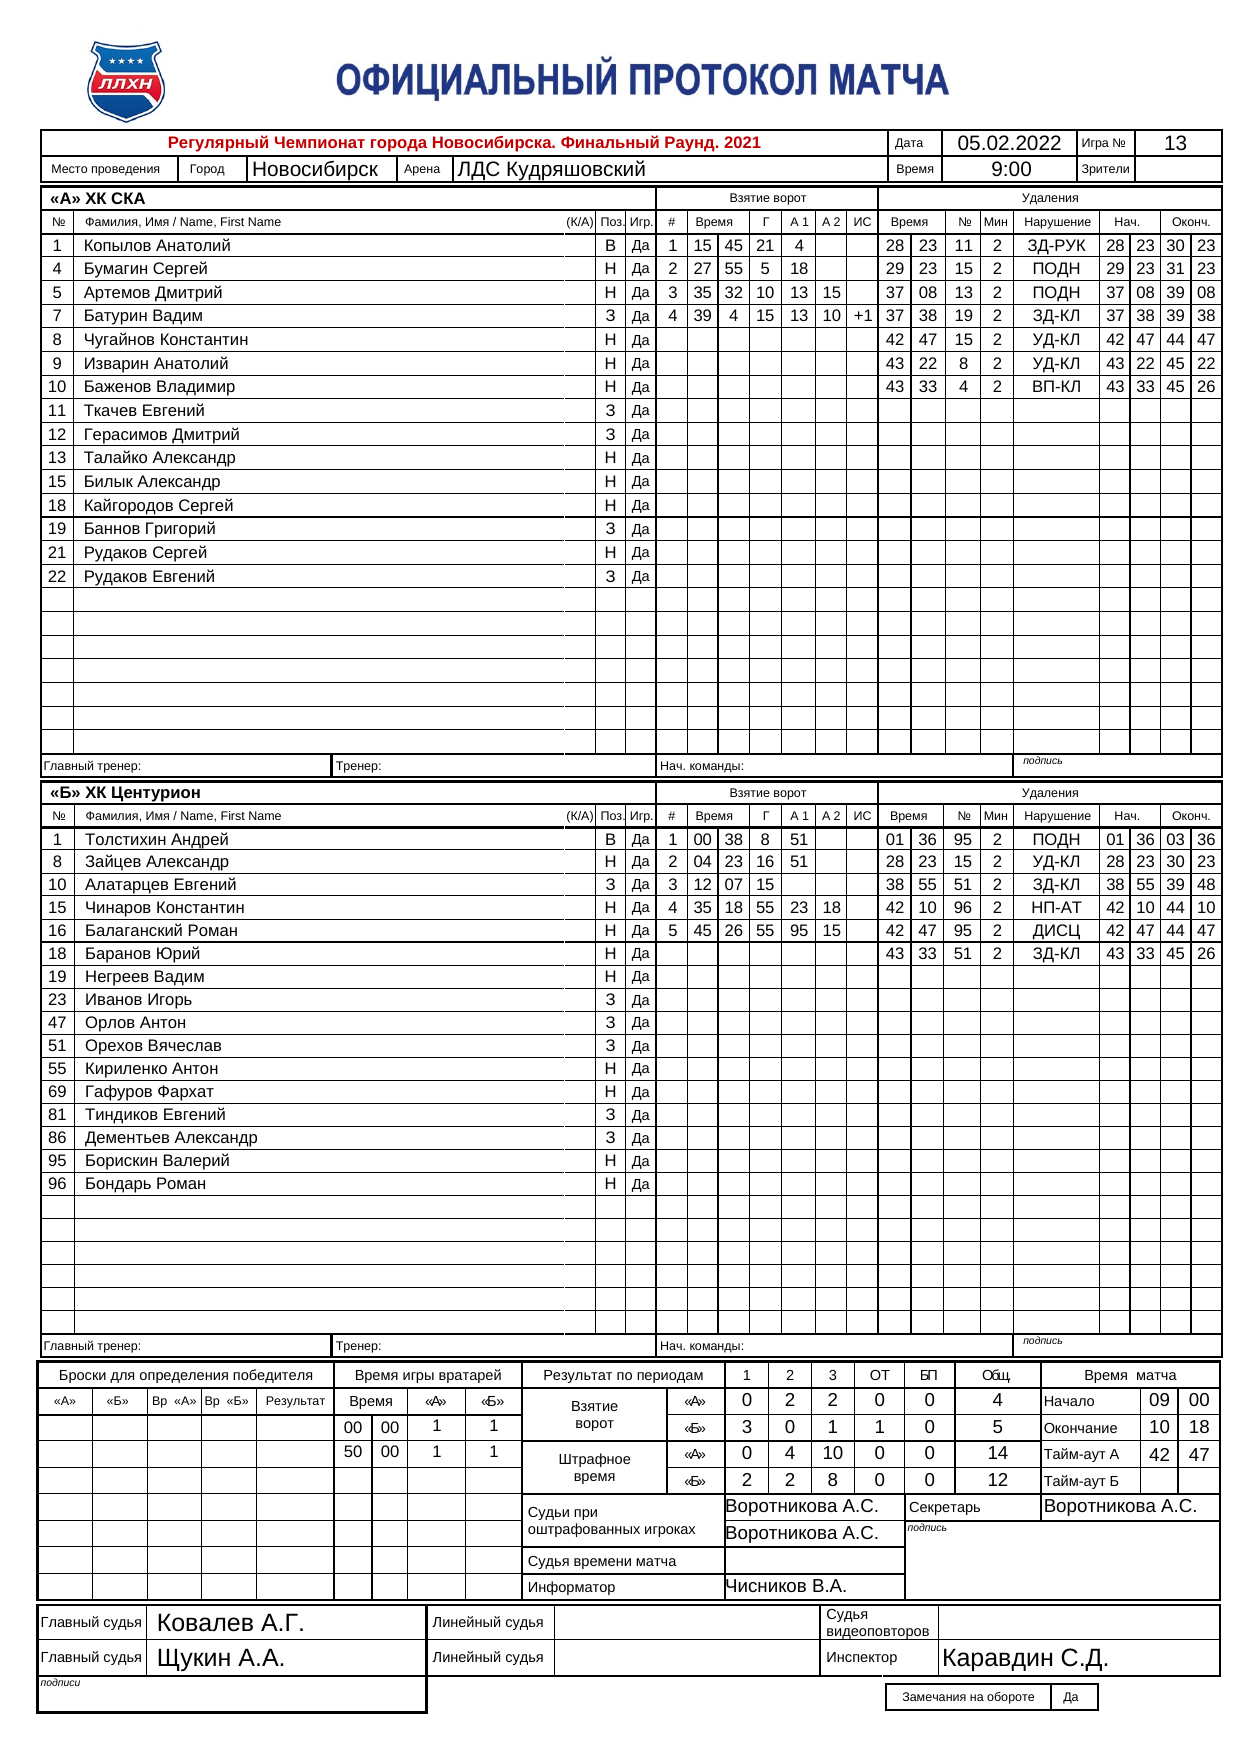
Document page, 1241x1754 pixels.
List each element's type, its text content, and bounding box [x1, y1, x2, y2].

table_cell Да [626, 399, 655, 422]
table_cell [816, 588, 846, 611]
table_cell Город [179, 157, 246, 181]
table_cell Вр «А» [148, 1389, 201, 1413]
table_cell [782, 1265, 815, 1287]
table_cell [1192, 541, 1221, 564]
table_cell [75, 1265, 564, 1287]
table_cell [202, 1416, 256, 1440]
table_cell [626, 659, 655, 682]
table_cell 8 [750, 829, 781, 849]
table_cell [1100, 1150, 1129, 1172]
table_cell Н [596, 446, 625, 469]
table_cell [335, 1547, 371, 1573]
table_cell [565, 1058, 595, 1079]
table_cell Воротникова А.С. [726, 1521, 904, 1546]
table_cell 39 [1161, 281, 1190, 303]
table_cell Н [596, 376, 625, 398]
table_cell [555, 1640, 819, 1675]
table_cell [981, 541, 1013, 564]
table_cell [1014, 1173, 1099, 1195]
table_cell [847, 281, 877, 303]
table_cell [981, 470, 1013, 493]
table_cell [847, 989, 877, 1011]
table_cell [912, 1058, 943, 1079]
table_cell [1192, 1265, 1221, 1287]
table_cell [1192, 423, 1221, 445]
table_cell [782, 1242, 815, 1264]
table_cell [782, 588, 815, 611]
table_cell Баранов Юрий [75, 943, 564, 964]
table_cell [946, 494, 980, 516]
table_cell [1131, 1242, 1160, 1264]
table_cell Главный тренер: [42, 1335, 330, 1356]
table_cell [912, 612, 945, 634]
table_cell 35 [688, 896, 717, 918]
table_cell [1131, 989, 1160, 1011]
table_cell [944, 1311, 980, 1333]
table_cell [782, 659, 815, 682]
table_cell [750, 636, 781, 658]
table_cell [42, 636, 73, 658]
table_cell Нач. [1100, 805, 1160, 826]
table_cell [847, 1104, 877, 1126]
table_cell [42, 1265, 74, 1287]
table_cell Да [626, 470, 655, 493]
table_cell [847, 1242, 877, 1264]
table_cell 8 [42, 328, 73, 351]
table_cell 15 [944, 850, 980, 872]
table_cell [782, 1288, 815, 1310]
table_cell (К/А) [565, 211, 595, 233]
table_cell Да [626, 1127, 655, 1149]
table_cell Да [626, 966, 655, 987]
table_cell [912, 1150, 943, 1172]
table_cell [74, 707, 564, 729]
table_cell 2 [981, 257, 1013, 280]
table_cell [1131, 730, 1160, 753]
table_cell 31 [1161, 257, 1190, 280]
table_cell [782, 1127, 815, 1149]
table_cell 4 [782, 235, 815, 256]
table_cell Время [879, 211, 945, 233]
table_cell З [596, 989, 625, 1011]
table_cell 38 [1131, 305, 1160, 327]
table_cell 8 [42, 850, 74, 872]
table_cell 1 [855, 1415, 904, 1440]
table_cell [688, 1035, 717, 1057]
table_cell [42, 1242, 74, 1264]
table_cell [981, 989, 1013, 1011]
table_cell 42 [1100, 328, 1129, 351]
table_cell [565, 1173, 595, 1195]
table_cell 15 [816, 281, 846, 303]
table_cell 42 [879, 328, 910, 351]
table_cell [42, 612, 73, 634]
table_cell Да [626, 874, 655, 895]
table_cell [847, 850, 877, 872]
table_cell [1131, 683, 1160, 706]
table_cell [1100, 423, 1129, 445]
table_cell [565, 896, 595, 918]
table_cell [1014, 541, 1099, 564]
table_cell [847, 1219, 877, 1241]
table_cell [981, 399, 1013, 422]
table_cell [719, 1288, 749, 1310]
table_cell [944, 989, 980, 1011]
table_cell [688, 636, 717, 658]
table_cell [75, 1311, 564, 1333]
table_cell [202, 1468, 256, 1493]
table_cell Борискин Валерий [75, 1150, 564, 1172]
table_cell [944, 1173, 980, 1195]
table_cell [93, 1468, 147, 1493]
table_cell Н [596, 281, 625, 303]
table_cell [719, 1242, 749, 1264]
table_cell 39 [688, 305, 717, 327]
table_cell [719, 1311, 749, 1333]
table_cell [946, 588, 980, 611]
table_cell [1131, 1081, 1160, 1103]
table_cell [148, 1521, 201, 1546]
table_cell [688, 1311, 717, 1333]
table_cell [816, 874, 846, 895]
table_cell [944, 1196, 980, 1218]
table_cell [626, 612, 655, 634]
table_cell подпись [1014, 755, 1221, 776]
table_cell [782, 1311, 815, 1333]
table_cell [847, 1196, 877, 1218]
table_cell [626, 1288, 655, 1310]
table_cell 96 [944, 896, 980, 918]
table_cell [565, 850, 595, 872]
table_cell 47 [912, 920, 943, 941]
table_cell [1100, 1127, 1129, 1149]
table_cell [782, 730, 815, 753]
table_cell [565, 588, 595, 611]
table_cell [750, 328, 781, 351]
table_cell 55 [719, 257, 749, 280]
table_cell Оконч. [1161, 805, 1221, 826]
table_cell [657, 636, 687, 658]
table_cell [912, 1219, 943, 1241]
table_cell [1192, 446, 1221, 469]
table_cell 1 [408, 1416, 465, 1440]
table_cell [782, 541, 815, 564]
table_cell [750, 1288, 781, 1310]
table_cell 4 [956, 1389, 1040, 1413]
table_cell Кайгородов Сергей [74, 494, 564, 516]
table_cell [879, 1012, 910, 1033]
table_cell 55 [42, 1058, 74, 1079]
table_cell Да [626, 896, 655, 918]
table_cell [688, 494, 717, 516]
table_cell [1014, 707, 1099, 729]
table_cell [912, 966, 943, 987]
table_cell 37 [1100, 305, 1129, 327]
table_cell [847, 518, 877, 540]
table_cell [1192, 707, 1221, 729]
table_cell 2 [981, 943, 1013, 964]
table_cell [719, 636, 749, 658]
table_cell [1131, 470, 1160, 493]
table_cell Баннов Григорий [74, 518, 564, 540]
table_cell ВП-КЛ [1014, 376, 1099, 398]
table_cell [565, 470, 595, 493]
table_cell 2 [812, 1389, 854, 1413]
table_cell [1100, 470, 1129, 493]
table_cell [782, 1104, 815, 1126]
table_cell [782, 943, 815, 964]
table_cell [688, 1196, 717, 1218]
table_cell [1100, 1012, 1129, 1033]
table_cell 47 [1192, 328, 1221, 351]
table_cell [750, 1150, 781, 1172]
table_cell Главный тренер: [42, 755, 330, 776]
table_cell 10 [1131, 896, 1160, 918]
table_cell [1131, 1127, 1160, 1149]
table_cell [688, 1104, 717, 1126]
table_cell [750, 446, 781, 469]
table_cell [626, 1242, 655, 1264]
table_cell «Б » [466, 1389, 521, 1413]
table_cell [1131, 1058, 1160, 1079]
table_cell Дементьев Александр [75, 1127, 564, 1149]
table_cell 0 [726, 1389, 768, 1413]
table_cell 47 [1131, 920, 1160, 941]
table_cell [1161, 470, 1190, 493]
table_cell 1 [657, 235, 687, 256]
table_cell [1192, 470, 1221, 493]
table_cell [1192, 989, 1221, 1011]
table_cell [816, 541, 846, 564]
table_cell 33 [1131, 376, 1160, 398]
table_cell Время [879, 805, 943, 826]
table_cell [202, 1494, 256, 1520]
table_cell [1131, 399, 1160, 422]
table_cell [565, 874, 595, 895]
table_cell 2 [981, 874, 1013, 895]
table_cell [257, 1521, 333, 1546]
table_cell З [596, 1035, 625, 1057]
table_cell [39, 1494, 92, 1520]
table_cell 23 [912, 257, 945, 280]
table_cell 43 [1100, 943, 1129, 964]
table_cell [1100, 446, 1129, 469]
table_cell НП-АТ [1014, 896, 1099, 918]
table_cell [657, 565, 687, 587]
table_cell 1 [42, 235, 73, 256]
table_cell 15 [946, 328, 980, 351]
table_cell [596, 1265, 625, 1287]
table_cell [688, 659, 717, 682]
table_cell 23 [42, 989, 74, 1011]
table_cell [1161, 446, 1190, 469]
table_cell [42, 707, 73, 729]
table_cell [1014, 518, 1099, 540]
table_cell 4 [719, 305, 749, 327]
table_cell [565, 1012, 595, 1033]
table_cell [750, 494, 781, 516]
table_cell [847, 920, 877, 941]
table_cell [912, 683, 945, 706]
table_cell [1131, 588, 1160, 611]
table_header 13 [1136, 131, 1221, 155]
table_cell [782, 1196, 815, 1218]
table_cell [782, 352, 815, 374]
table_cell [1161, 399, 1190, 422]
table_cell [912, 565, 945, 587]
table_cell 18 [1179, 1415, 1219, 1440]
table_cell 2 [981, 920, 1013, 941]
table_cell 4 [769, 1442, 811, 1467]
table_cell [1014, 1219, 1099, 1241]
table_cell [657, 1035, 687, 1057]
table_cell [466, 1547, 521, 1573]
table_cell 38 [912, 305, 945, 327]
table_cell [565, 1104, 595, 1126]
table_cell [688, 1288, 717, 1310]
table_cell ЗД-КЛ [1014, 874, 1099, 895]
table_cell [750, 989, 781, 1011]
table_cell [1131, 1288, 1160, 1310]
table_cell 08 [1131, 281, 1160, 303]
table_cell [750, 1196, 781, 1218]
table_cell [565, 943, 595, 964]
table_cell 38 [719, 829, 749, 849]
table_cell [847, 1012, 877, 1033]
table_cell [565, 1196, 595, 1218]
table_cell [719, 1265, 749, 1287]
table_cell 36 [912, 829, 943, 849]
table_cell [847, 399, 877, 422]
table_cell [428, 1677, 882, 1711]
table_cell [750, 659, 781, 682]
table_cell Окончание [1042, 1415, 1140, 1440]
table_cell Взятие ворот [523, 1389, 666, 1440]
table_cell [912, 518, 945, 540]
table_cell 21 [42, 541, 73, 564]
table_cell 55 [750, 896, 781, 918]
table_cell 00 [688, 829, 717, 849]
table_cell 38 [1100, 874, 1129, 895]
table_cell [847, 257, 877, 280]
table_cell [847, 1127, 877, 1149]
table_cell [750, 352, 781, 374]
table_cell 37 [1100, 281, 1129, 303]
table_cell Воротникова А.С. [726, 1495, 904, 1520]
table_cell 95 [944, 920, 980, 941]
table_header Удаления [879, 188, 1221, 209]
table_cell Ковалев А.Г. [147, 1606, 425, 1639]
table_cell [565, 328, 595, 351]
table_cell [565, 518, 595, 540]
table_cell Чисников В.А. [726, 1575, 904, 1599]
table_cell [981, 1288, 1013, 1310]
table_cell [750, 612, 781, 634]
table_cell [688, 423, 717, 445]
table_cell [726, 1548, 904, 1573]
table_cell 95 [782, 920, 815, 941]
table_cell [657, 1127, 687, 1149]
table_cell [657, 612, 687, 634]
table_cell [816, 683, 846, 706]
table_cell [688, 966, 717, 987]
table_cell 00 [373, 1416, 407, 1440]
table_cell 86 [42, 1127, 74, 1149]
table_cell [1192, 1035, 1221, 1057]
table_cell [1161, 1288, 1190, 1310]
table_cell Штрафное время [523, 1442, 666, 1493]
table_cell 2 [981, 850, 1013, 872]
table_cell Артемов Дмитрий [74, 281, 564, 303]
table_cell 26 [719, 920, 749, 941]
table_cell [912, 399, 945, 422]
table_cell [946, 730, 980, 753]
table_cell [555, 1606, 819, 1639]
table_header Дата [889, 131, 941, 155]
table_cell Время [335, 1389, 407, 1413]
table_cell [626, 1196, 655, 1218]
table_cell 3 [657, 874, 687, 895]
table_cell 51 [944, 943, 980, 964]
table_cell [565, 423, 595, 445]
table_cell 23 [1131, 257, 1160, 280]
table_cell [74, 588, 564, 611]
table_cell [565, 683, 595, 706]
table_cell [879, 707, 910, 729]
table_cell [1099, 1682, 1220, 1711]
table_cell [565, 636, 595, 658]
table_cell [946, 518, 980, 540]
table_cell [816, 1150, 846, 1172]
table_cell «А» [668, 1389, 724, 1413]
table_cell [1131, 1265, 1160, 1287]
table_cell [981, 1150, 1013, 1172]
table_cell 47 [912, 328, 945, 351]
table_cell [1192, 612, 1221, 634]
table_cell [626, 588, 655, 611]
table_cell 2 [981, 235, 1013, 256]
table_cell 07 [719, 874, 749, 895]
table_cell [847, 1058, 877, 1079]
table_cell [1131, 1012, 1160, 1033]
table_cell [93, 1574, 147, 1599]
table_cell Н [596, 352, 625, 374]
table_cell [1131, 494, 1160, 516]
table_cell [657, 730, 687, 753]
table_cell [879, 1219, 910, 1241]
table_cell [946, 612, 980, 634]
table_cell [565, 565, 595, 587]
table_cell Негреев Вадим [75, 966, 564, 987]
table_cell Тиндиков Евгений [75, 1104, 564, 1126]
table_cell [847, 1081, 877, 1103]
table_cell 47 [1179, 1441, 1219, 1467]
table_cell [847, 235, 877, 256]
table_cell [1161, 541, 1190, 564]
table_cell 39 [1161, 305, 1190, 327]
table_header Время игры вратарей [335, 1363, 521, 1387]
table_cell [719, 376, 749, 398]
table_cell [912, 1035, 943, 1057]
table_cell [816, 352, 846, 374]
table_cell [981, 1196, 1013, 1218]
table_header Взятие ворот [657, 783, 877, 803]
table_cell ПОДН [1014, 829, 1099, 849]
table_header «Б» ХК Центурион [42, 783, 655, 803]
table_cell [816, 1196, 846, 1218]
table_cell [1014, 636, 1099, 658]
table_cell [1100, 1173, 1129, 1195]
table_cell [847, 446, 877, 469]
table_cell 27 [688, 257, 717, 280]
table_cell [879, 966, 910, 987]
table_cell 4 [946, 376, 980, 398]
table_cell Главный судья [39, 1606, 146, 1639]
table_cell [688, 1012, 717, 1033]
table_cell [74, 683, 564, 706]
table_cell [981, 1058, 1013, 1079]
table_cell 37 [879, 305, 910, 327]
table_cell [93, 1494, 147, 1520]
table_cell [879, 399, 910, 422]
table_cell [847, 541, 877, 564]
table_cell 30 [1161, 850, 1190, 872]
table_cell 1 [408, 1441, 465, 1467]
table_cell [202, 1441, 256, 1467]
table_cell [408, 1494, 465, 1520]
table_cell [782, 328, 815, 351]
table_cell Нач. команды: [657, 755, 1012, 776]
table_cell [565, 257, 595, 280]
table_cell [42, 683, 73, 706]
table_cell [719, 707, 749, 729]
table_cell 2 [657, 850, 687, 872]
table_cell [1131, 612, 1160, 634]
table_cell [816, 399, 846, 422]
table_cell [39, 1547, 92, 1573]
table_cell Да [626, 1035, 655, 1057]
table_cell [912, 989, 943, 1011]
table_cell 23 [782, 896, 815, 918]
table_cell 10 [812, 1442, 854, 1467]
table_cell 43 [879, 376, 910, 398]
table_header Время матча [1042, 1363, 1219, 1387]
table_cell Балаганский Роман [75, 920, 564, 941]
table_header Игра № [1078, 131, 1134, 155]
table_cell 15 [42, 896, 74, 918]
table_cell [39, 1574, 92, 1599]
table_cell [816, 636, 846, 658]
table_cell [1161, 612, 1190, 634]
table_cell [1014, 1196, 1099, 1218]
table_cell [565, 305, 595, 327]
table_cell [719, 446, 749, 469]
table_cell [1014, 1058, 1099, 1079]
table_cell ЗД-РУК [1014, 235, 1099, 256]
table_cell [1131, 518, 1160, 540]
table_cell [257, 1416, 333, 1440]
table_cell [719, 541, 749, 564]
table_cell 38 [1192, 305, 1221, 327]
table_cell 55 [912, 874, 943, 895]
table_cell [879, 1035, 910, 1057]
table_cell [847, 636, 877, 658]
table_cell [847, 588, 877, 611]
table_cell [1161, 1150, 1190, 1172]
table_cell Каравдин С.Д. [939, 1640, 1219, 1675]
table_cell [981, 683, 1013, 706]
table_cell 43 [879, 943, 910, 964]
table_cell 51 [42, 1035, 74, 1057]
table_cell [1161, 1104, 1190, 1126]
table_cell 15 [946, 257, 980, 280]
table_cell [688, 707, 717, 729]
table_cell [847, 829, 877, 849]
table_cell [657, 1288, 687, 1310]
table_cell Да [626, 328, 655, 351]
table_cell [1100, 518, 1129, 540]
table_cell [912, 636, 945, 658]
table_cell 47 [42, 1012, 74, 1033]
table_cell Н [596, 494, 625, 516]
table_cell [1192, 1173, 1221, 1195]
table_cell [750, 565, 781, 587]
table_cell [816, 707, 846, 729]
table_header Броски для определения победителя [39, 1363, 333, 1387]
table_cell 0 [905, 1389, 954, 1413]
table_cell [816, 829, 846, 849]
table_cell [782, 1035, 815, 1057]
table_header 2 [769, 1363, 811, 1387]
table_cell Бондарь Роман [75, 1173, 564, 1195]
table_header 05.02.2022 [943, 131, 1076, 155]
table_cell 23 [1192, 257, 1221, 280]
table_cell [750, 588, 781, 611]
table_cell [1192, 1058, 1221, 1079]
table_cell Да [626, 1104, 655, 1126]
table_cell [1192, 1127, 1221, 1149]
table_cell 2 [981, 305, 1013, 327]
table_cell [912, 423, 945, 445]
table_cell ПОДН [1014, 281, 1099, 303]
table_cell [657, 707, 687, 729]
table_cell Н [596, 1081, 625, 1103]
table_cell № [944, 805, 980, 826]
table_cell [626, 1219, 655, 1241]
table_cell [596, 612, 625, 634]
table_cell [657, 423, 687, 445]
table_cell 16 [750, 850, 781, 872]
table_cell Н [596, 850, 625, 872]
table_cell # [657, 805, 687, 826]
table_cell [816, 1242, 846, 1264]
table_cell [946, 399, 980, 422]
table_cell 45 [1161, 352, 1190, 374]
table_cell 1 [812, 1415, 854, 1440]
table_cell [912, 1127, 943, 1149]
table_cell [688, 588, 717, 611]
table_cell [816, 730, 846, 753]
table_cell [981, 423, 1013, 445]
table_cell Билык Александр [74, 470, 564, 493]
table_cell [1161, 1127, 1190, 1149]
table_cell [719, 494, 749, 516]
table_cell [74, 612, 564, 634]
table_cell [335, 1574, 371, 1599]
table_cell [1161, 1173, 1190, 1195]
table_cell [847, 423, 877, 445]
table_cell [1014, 730, 1099, 753]
table_cell [1100, 683, 1129, 706]
table_cell [782, 1150, 815, 1172]
table_cell [1192, 1104, 1221, 1126]
table_cell [847, 1150, 877, 1172]
table_cell [565, 399, 595, 422]
table_cell [981, 1127, 1013, 1149]
table_cell [1131, 1311, 1160, 1333]
table_cell [596, 1288, 625, 1310]
table_cell [782, 1219, 815, 1241]
table_cell [782, 494, 815, 516]
table_cell [1161, 565, 1190, 587]
table_cell [719, 588, 749, 611]
table_cell [373, 1468, 407, 1493]
table_cell [1014, 989, 1099, 1011]
table_cell [657, 541, 687, 564]
table_cell 0 [905, 1442, 954, 1467]
table_cell Гафуров Фархат [75, 1081, 564, 1103]
table_cell [1014, 446, 1099, 469]
table_cell Да [626, 281, 655, 303]
table_cell [1100, 1058, 1129, 1079]
table_cell Да [626, 1173, 655, 1195]
table_cell [981, 636, 1013, 658]
table_cell 15 [42, 470, 73, 493]
table_cell 10 [750, 281, 781, 303]
table_cell Время [688, 805, 749, 826]
table_cell [466, 1574, 521, 1599]
table_cell [944, 1288, 980, 1310]
table_cell Ткачев Евгений [74, 399, 564, 422]
table_cell [879, 1104, 910, 1126]
table_cell [657, 376, 687, 398]
table_cell [1100, 588, 1129, 611]
table_cell Игр. [626, 805, 655, 826]
table_cell [719, 352, 749, 374]
table_cell «Б» [668, 1468, 724, 1493]
table_cell [688, 1219, 717, 1241]
table_cell 50 [335, 1441, 371, 1467]
table_cell подписи [39, 1677, 425, 1711]
table_cell Г [750, 805, 781, 826]
table_cell [596, 683, 625, 706]
table_cell [1100, 612, 1129, 634]
table_cell [688, 1127, 717, 1149]
table_cell [750, 943, 781, 964]
table_cell [1014, 1242, 1099, 1264]
table_cell [42, 1288, 74, 1310]
table_cell (К/А) [565, 805, 595, 826]
table_cell Да [626, 352, 655, 374]
table_cell [981, 494, 1013, 516]
table_cell А 1 [782, 805, 815, 826]
table_cell [1131, 1173, 1160, 1195]
table_cell [883, 1677, 1220, 1681]
table_cell [1136, 157, 1221, 181]
table_cell [816, 966, 846, 987]
table_cell [816, 850, 846, 872]
table_header Взятие ворот [657, 188, 877, 209]
table_cell 18 [782, 257, 815, 280]
table_cell 95 [42, 1150, 74, 1172]
table_cell [466, 1468, 521, 1493]
table_cell Батурин Вадим [74, 305, 564, 327]
table_cell 15 [688, 235, 717, 256]
table_cell [335, 1494, 371, 1520]
table_cell [1131, 423, 1160, 445]
table_cell Линейный судья [428, 1606, 554, 1639]
table_cell 7 [42, 305, 73, 327]
table_cell [750, 1219, 781, 1241]
table_cell [657, 1311, 687, 1333]
table_cell 10 [816, 305, 846, 327]
table_cell [657, 518, 687, 540]
table_cell [1014, 1127, 1099, 1149]
table_cell [565, 707, 595, 729]
table_cell 5 [956, 1415, 1040, 1440]
table_cell [750, 1127, 781, 1149]
table_cell [944, 1058, 980, 1079]
table_cell Судьи при оштрафованных игроках [523, 1495, 724, 1546]
table_cell [1131, 966, 1160, 987]
table_cell [981, 1173, 1013, 1195]
table_cell [816, 612, 846, 634]
table_cell [750, 470, 781, 493]
table_cell [981, 446, 1013, 469]
table_cell 2 [981, 281, 1013, 303]
table_cell [565, 920, 595, 941]
table_cell [782, 518, 815, 540]
table_cell [981, 1104, 1013, 1126]
table_cell В [596, 235, 625, 256]
table_cell [565, 1265, 595, 1287]
table_cell Да [626, 1012, 655, 1033]
table_cell 51 [944, 874, 980, 895]
table_cell 33 [912, 943, 943, 964]
table_cell 44 [1161, 328, 1190, 351]
table_cell УД-КЛ [1014, 850, 1099, 872]
table_cell [1100, 1196, 1129, 1218]
table_cell [408, 1574, 465, 1599]
table_cell [565, 1219, 595, 1241]
table_cell 4 [657, 305, 687, 327]
table_cell Да [626, 446, 655, 469]
table_cell [1100, 541, 1129, 564]
table_cell [981, 565, 1013, 587]
table_cell Новосибирск [248, 157, 396, 181]
table_cell [847, 683, 877, 706]
table_cell [75, 1196, 564, 1218]
table_cell Да [626, 1150, 655, 1172]
table_cell [1131, 1104, 1160, 1126]
table_cell [626, 1265, 655, 1287]
table_cell [912, 1012, 943, 1033]
table_cell 0 [905, 1468, 954, 1493]
table_cell [1161, 1219, 1190, 1241]
table_cell [912, 470, 945, 493]
table_cell 15 [816, 920, 846, 941]
table_cell Рудаков Евгений [74, 565, 564, 587]
table_cell Да [626, 943, 655, 964]
table_cell [879, 518, 910, 540]
table_cell 10 [1192, 896, 1221, 918]
table_cell [42, 730, 73, 753]
table_cell [1100, 1104, 1129, 1126]
table_cell Тренер: [333, 755, 655, 776]
table_cell [148, 1441, 201, 1467]
table_cell Результат [257, 1389, 333, 1413]
table_cell [719, 565, 749, 587]
table_cell 32 [719, 281, 749, 303]
table_cell Иванов Игорь [75, 989, 564, 1011]
table_cell 23 [912, 235, 945, 256]
table_cell [782, 874, 815, 895]
table_cell [657, 446, 687, 469]
table_cell [1161, 1058, 1190, 1079]
table_cell [946, 683, 980, 706]
table_cell [816, 1311, 846, 1333]
table_cell [42, 1196, 74, 1218]
table_cell 23 [719, 850, 749, 872]
table_cell [257, 1494, 333, 1520]
table_cell [373, 1574, 407, 1599]
table_cell Тренер: [333, 1335, 655, 1356]
table_cell [847, 659, 877, 682]
table_cell [1014, 1150, 1099, 1172]
table_cell [750, 707, 781, 729]
table_cell Да [626, 305, 655, 327]
table_cell 0 [855, 1468, 904, 1493]
table_cell Оконч. [1161, 211, 1221, 233]
table_cell [1192, 1150, 1221, 1172]
table_cell 04 [688, 850, 717, 872]
table_cell 1 [466, 1416, 521, 1440]
table_cell [202, 1574, 256, 1599]
table_cell 47 [1192, 920, 1221, 941]
table_cell 5 [42, 281, 73, 303]
table_cell 0 [769, 1415, 811, 1440]
table_cell [257, 1441, 333, 1467]
table_cell [782, 1081, 815, 1103]
table_cell [847, 1265, 877, 1287]
table_cell 69 [42, 1081, 74, 1103]
table_cell [816, 1035, 846, 1057]
table_cell 13 [42, 446, 73, 469]
table_cell [912, 588, 945, 611]
table_cell [1014, 494, 1099, 516]
table_cell Да [626, 376, 655, 398]
table_cell [816, 1127, 846, 1149]
table_cell [719, 1219, 749, 1241]
table_cell [1192, 1219, 1221, 1241]
table_cell 00 [373, 1441, 407, 1467]
table_cell [750, 423, 781, 445]
table_cell [1014, 1265, 1099, 1287]
table_cell [1192, 1242, 1221, 1264]
table_header «А» ХК СКА [42, 188, 655, 209]
table_cell 2 [769, 1468, 811, 1493]
table_cell [782, 399, 815, 422]
table_cell [750, 683, 781, 706]
table_cell [1100, 1081, 1129, 1103]
table_cell 2 [981, 896, 1013, 918]
table_cell «Б» [93, 1389, 147, 1413]
table_cell [1192, 518, 1221, 540]
table_header ОТ [855, 1363, 904, 1387]
table_cell Да [626, 850, 655, 872]
table_cell Время [889, 157, 941, 181]
table_cell Воротникова А.С. [1042, 1495, 1219, 1520]
table_cell Н [596, 1058, 625, 1079]
table_cell [816, 1219, 846, 1241]
table_cell [657, 470, 687, 493]
table_cell 15 [750, 305, 781, 327]
table_cell [565, 1081, 595, 1103]
table_cell [719, 1035, 749, 1057]
table_cell [596, 1196, 625, 1218]
table_cell [202, 1521, 256, 1546]
table_cell 08 [1192, 281, 1221, 303]
table_cell [719, 399, 749, 422]
table_cell «А» [668, 1442, 724, 1467]
table_cell 42 [1100, 896, 1129, 918]
table_cell [879, 541, 910, 564]
table_cell [1161, 966, 1190, 987]
table_cell [1100, 659, 1129, 682]
table_cell [565, 376, 595, 398]
table_cell [981, 1265, 1013, 1287]
table_cell Щукин А.А. [147, 1640, 425, 1675]
table_cell [750, 376, 781, 398]
table_cell [373, 1494, 407, 1520]
table_cell ЗД-КЛ [1014, 943, 1099, 964]
table_cell 28 [1100, 235, 1129, 256]
table_cell Талайко Александр [74, 446, 564, 469]
table_cell 2 [981, 829, 1013, 849]
table_cell 23 [1131, 235, 1160, 256]
table_cell 28 [879, 235, 910, 256]
table_cell [565, 1150, 595, 1172]
table_cell [1192, 565, 1221, 587]
table_cell 10 [1141, 1415, 1177, 1440]
table_cell 1 [657, 829, 687, 849]
table_cell [1131, 446, 1160, 469]
table_cell Нач. команды: [657, 1335, 1012, 1356]
table_cell [1100, 730, 1129, 753]
table_cell 12 [42, 423, 73, 445]
table_cell [912, 494, 945, 516]
table_cell [816, 989, 846, 1011]
table_cell [912, 659, 945, 682]
table_cell 28 [1100, 850, 1129, 872]
table_cell 22 [1192, 352, 1221, 374]
table_cell 10 [912, 896, 943, 918]
table_cell [565, 1288, 595, 1310]
table_cell [688, 470, 717, 493]
table_cell Орлов Антон [75, 1012, 564, 1033]
table_cell [782, 989, 815, 1011]
table_cell 42 [1100, 920, 1129, 941]
table_cell Копылов Анатолий [74, 235, 564, 256]
table_cell [565, 989, 595, 1011]
table_cell [1192, 399, 1221, 422]
table_cell [565, 446, 595, 469]
table_cell [750, 1242, 781, 1264]
table_cell [816, 423, 846, 445]
table_cell Судья видеоповторов [821, 1606, 938, 1639]
table_cell [148, 1574, 201, 1599]
table_cell [912, 1265, 943, 1287]
table_cell Тайм-аут Б [1042, 1468, 1140, 1493]
table_cell [39, 1441, 92, 1467]
table_cell [912, 1311, 943, 1333]
table_cell 16 [42, 920, 74, 941]
table_cell [816, 446, 846, 469]
table_cell [879, 683, 910, 706]
table_cell [944, 1035, 980, 1057]
table_cell [816, 659, 846, 682]
table_cell 26 [1192, 943, 1221, 964]
table_cell 1 [42, 829, 74, 849]
table_cell [148, 1468, 201, 1493]
table_cell 42 [1141, 1441, 1177, 1467]
table_cell [719, 989, 749, 1011]
table_cell [596, 659, 625, 682]
table_cell Чугайнов Константин [74, 328, 564, 351]
table_cell Да [626, 423, 655, 445]
table_cell [257, 1547, 333, 1573]
table_cell [39, 1521, 92, 1546]
table_cell 36 [1192, 829, 1221, 849]
table_cell 22 [42, 565, 73, 587]
table_cell [719, 328, 749, 351]
table_cell [93, 1547, 147, 1573]
table_cell Г [750, 211, 781, 233]
table_cell [1014, 1104, 1099, 1126]
table_cell 19 [42, 966, 74, 987]
table_cell 8 [812, 1468, 854, 1493]
table_cell [565, 1127, 595, 1149]
table_cell [688, 1058, 717, 1079]
table_cell [565, 494, 595, 516]
table_cell [408, 1521, 465, 1546]
table_cell 11 [42, 399, 73, 422]
table_cell ПОДН [1014, 257, 1099, 280]
table_cell 2 [981, 328, 1013, 351]
table_cell [1014, 1288, 1099, 1310]
table_cell [847, 376, 877, 398]
table_cell [946, 707, 980, 729]
table_header Общ. [956, 1363, 1040, 1387]
table_cell [816, 376, 846, 398]
table_cell [626, 730, 655, 753]
table_cell [816, 1012, 846, 1033]
table_cell [1192, 1196, 1221, 1218]
table_cell 1 [466, 1441, 521, 1467]
table_cell Игр. [626, 211, 655, 233]
table_cell [879, 612, 910, 634]
table_cell [879, 470, 910, 493]
table_cell [879, 1127, 910, 1149]
table_cell [879, 636, 910, 658]
table_cell 55 [1131, 874, 1160, 895]
table_cell Секретарь [906, 1495, 1040, 1520]
table_cell [816, 257, 846, 280]
table_cell [944, 966, 980, 987]
table_cell [944, 1081, 980, 1103]
table_cell [1100, 989, 1129, 1011]
table_cell [719, 1058, 749, 1079]
table_cell 29 [879, 257, 910, 280]
table_cell [847, 1311, 877, 1333]
table_cell [719, 1012, 749, 1033]
table_cell [657, 328, 687, 351]
table_cell [688, 943, 717, 964]
table_cell 43 [1100, 352, 1129, 374]
table_cell ЗД-КЛ [1014, 305, 1099, 327]
table_cell [816, 470, 846, 493]
table_cell [202, 1547, 256, 1573]
table_cell [565, 235, 595, 256]
table_cell З [596, 874, 625, 895]
table_cell Изварин Анатолий [74, 352, 564, 374]
table_cell [981, 612, 1013, 634]
table_cell [782, 1012, 815, 1033]
table_cell Н [596, 1173, 625, 1195]
table_cell [782, 636, 815, 658]
table_cell Мин [981, 805, 1013, 826]
table_cell [912, 1196, 943, 1218]
table_cell [335, 1468, 371, 1493]
table_cell [1161, 1012, 1190, 1033]
table_cell [688, 1242, 717, 1264]
table_cell 19 [946, 305, 980, 327]
table_header БП [905, 1363, 954, 1387]
table_cell [719, 1150, 749, 1172]
table_cell Чинаров Константин [75, 896, 564, 918]
table_cell [719, 1081, 749, 1103]
table_cell [688, 518, 717, 540]
table_cell [912, 1288, 943, 1310]
table_cell Н [596, 943, 625, 964]
table_cell [879, 423, 910, 445]
table_cell +1 [847, 305, 877, 327]
table_cell [719, 659, 749, 682]
table_cell [1161, 1081, 1190, 1103]
table_cell Рудаков Сергей [74, 541, 564, 564]
table_cell З [596, 1104, 625, 1126]
table_cell [1014, 1012, 1099, 1033]
table_cell [816, 1081, 846, 1103]
table_cell ИС [847, 805, 877, 826]
table_cell [782, 612, 815, 634]
table_cell [42, 588, 73, 611]
table_header Да [1052, 1685, 1097, 1709]
table_cell [373, 1547, 407, 1573]
picture [5, 28, 1179, 129]
table_cell [719, 943, 749, 964]
table_cell [782, 446, 815, 469]
table_cell [719, 683, 749, 706]
table_cell [688, 446, 717, 469]
table_cell [1014, 1081, 1099, 1103]
table_cell [1100, 707, 1129, 729]
table_cell 0 [855, 1442, 904, 1467]
table_cell 2 [726, 1468, 768, 1493]
table_cell Н [596, 896, 625, 918]
table_cell Герасимов Дмитрий [74, 423, 564, 445]
table_cell [847, 943, 877, 964]
table_cell [657, 1173, 687, 1195]
table_cell [657, 494, 687, 516]
table_cell 26 [1192, 376, 1221, 398]
table_cell 0 [855, 1389, 904, 1413]
table_cell 37 [879, 281, 910, 303]
table_cell [1100, 399, 1129, 422]
table_cell 01 [879, 829, 910, 849]
table_cell Место проведения [42, 157, 177, 181]
table_cell [946, 446, 980, 469]
table_cell [847, 966, 877, 987]
table_cell [596, 636, 625, 658]
table_cell [1192, 1012, 1221, 1033]
table_cell 8 [946, 352, 980, 374]
table_cell 23 [912, 850, 943, 872]
table_cell Да [626, 829, 655, 849]
table_cell [879, 1058, 910, 1079]
table_cell 23 [1192, 235, 1221, 256]
table_cell [565, 1311, 595, 1333]
table_cell [1014, 565, 1099, 587]
table_cell [1131, 636, 1160, 658]
table_cell Орехов Вячеслав [75, 1035, 564, 1057]
table_cell 39 [1161, 874, 1190, 895]
table_cell [1100, 636, 1129, 658]
table_cell [879, 565, 910, 587]
table_header Результат по периодам [523, 1363, 724, 1387]
table_cell [1100, 1288, 1129, 1310]
table_cell [1100, 1242, 1129, 1264]
table_cell [688, 565, 717, 587]
table_cell 18 [816, 896, 846, 918]
table_cell [74, 636, 564, 658]
table_cell 09 [1141, 1389, 1177, 1413]
table_cell [657, 943, 687, 964]
table_cell [688, 1150, 717, 1172]
table_cell [946, 541, 980, 564]
table_cell [1192, 1311, 1221, 1333]
table_cell [1014, 1035, 1099, 1057]
table_cell [1131, 1150, 1160, 1172]
table_cell [688, 683, 717, 706]
table_cell [1192, 636, 1221, 658]
table_cell [1100, 966, 1129, 987]
table_cell [1100, 1311, 1129, 1333]
table_cell [847, 328, 877, 351]
table_cell [1014, 423, 1099, 445]
table_cell 2 [769, 1389, 811, 1413]
table_cell [1014, 966, 1099, 987]
table_cell З [596, 1012, 625, 1033]
table_cell З [596, 565, 625, 587]
table_cell ДИСЦ [1014, 920, 1099, 941]
table_cell [719, 518, 749, 540]
table_cell подпись [906, 1522, 1219, 1599]
table_cell 9:00 [943, 157, 1076, 181]
table_cell [257, 1468, 333, 1493]
table_cell [944, 1127, 980, 1149]
table_cell [466, 1521, 521, 1546]
table_cell [944, 1219, 980, 1241]
table_cell [657, 966, 687, 987]
table_cell [912, 1173, 943, 1195]
table_cell [879, 989, 910, 1011]
table_cell Тайм-аут А [1042, 1441, 1140, 1467]
table_cell [750, 1058, 781, 1079]
table_cell [257, 1574, 333, 1599]
table_cell [1161, 683, 1190, 706]
table_cell [1161, 494, 1190, 516]
table_cell [1131, 707, 1160, 729]
table_cell [816, 1058, 846, 1079]
table_cell 0 [726, 1442, 768, 1467]
table_cell [1161, 730, 1190, 753]
table_cell Вр «Б» [202, 1389, 256, 1413]
table_header Замечания на обороте [887, 1685, 1050, 1709]
table_cell [816, 1265, 846, 1287]
table_cell [596, 730, 625, 753]
table_cell [750, 1035, 781, 1057]
table_cell Алатарцев Евгений [75, 874, 564, 895]
table_cell [1100, 1219, 1129, 1241]
table_cell [1161, 423, 1190, 445]
table_cell [565, 612, 595, 634]
table_cell [879, 730, 910, 753]
table_cell Н [596, 328, 625, 351]
table_cell [565, 352, 595, 374]
table_cell З [596, 518, 625, 540]
table_cell [981, 1081, 1013, 1103]
table_cell [912, 541, 945, 564]
table_cell [847, 470, 877, 493]
table_cell [879, 1311, 910, 1333]
table_cell [1014, 470, 1099, 493]
table_cell Нач. [1100, 211, 1160, 233]
table_cell 23 [1192, 850, 1221, 872]
table_cell Н [596, 1150, 625, 1172]
table_cell Начало [1042, 1389, 1140, 1413]
table_cell № [42, 211, 73, 233]
table_cell [596, 588, 625, 611]
table_cell 03 [1161, 829, 1190, 849]
table_cell «Б» [668, 1415, 724, 1440]
table_cell Н [596, 920, 625, 941]
table_cell [750, 1081, 781, 1103]
table_cell [657, 683, 687, 706]
table_cell [719, 612, 749, 634]
table_cell [879, 659, 910, 682]
table_cell Баженов Владимир [74, 376, 564, 398]
table_cell [782, 376, 815, 398]
table_cell 2 [981, 376, 1013, 398]
table_cell [657, 352, 687, 374]
table_cell 3 [726, 1415, 768, 1440]
table_cell 0 [905, 1415, 954, 1440]
table_cell 47 [1131, 328, 1160, 351]
table_cell [335, 1521, 371, 1546]
table_cell А 2 [816, 211, 846, 233]
table_cell [879, 1288, 910, 1310]
table_cell [657, 989, 687, 1011]
table_cell [981, 659, 1013, 682]
table_cell [657, 1242, 687, 1264]
table_cell 00 [1179, 1389, 1219, 1413]
table_cell З [596, 1127, 625, 1149]
table_cell [847, 896, 877, 918]
table_cell 45 [688, 920, 717, 941]
table_cell [750, 518, 781, 540]
table_cell [981, 1012, 1013, 1033]
table_cell [93, 1441, 147, 1467]
table_cell [657, 399, 687, 422]
table_cell [847, 565, 877, 587]
table_cell [946, 659, 980, 682]
table_cell [1131, 541, 1160, 564]
table_cell 19 [42, 518, 73, 540]
table_cell 95 [944, 829, 980, 849]
table_cell [847, 494, 877, 516]
table_cell [42, 1311, 74, 1333]
table_cell [719, 1104, 749, 1126]
table_cell Линейный судья [428, 1640, 554, 1675]
table_cell 45 [719, 235, 749, 256]
table_cell [596, 1242, 625, 1264]
table_cell Зрители [1078, 157, 1134, 181]
table_cell [847, 352, 877, 374]
table_cell [1141, 1468, 1177, 1493]
table_cell [148, 1416, 201, 1440]
table_cell [782, 470, 815, 493]
table_cell 13 [782, 305, 815, 327]
table_cell [782, 565, 815, 587]
table_cell 51 [782, 829, 815, 849]
table_cell 9 [42, 352, 73, 374]
table_cell [782, 683, 815, 706]
table_cell [657, 1196, 687, 1218]
table_cell [1192, 1288, 1221, 1310]
table_cell [1161, 1196, 1190, 1218]
table_cell [688, 399, 717, 422]
table_cell [879, 1196, 910, 1218]
table_cell [944, 1265, 980, 1287]
table_cell 29 [1100, 257, 1129, 280]
table_cell Да [626, 257, 655, 280]
table_cell [1192, 494, 1221, 516]
table_cell 15 [750, 874, 781, 895]
table_cell [719, 1173, 749, 1195]
table_cell [626, 636, 655, 658]
table_cell [981, 730, 1013, 753]
table_cell 44 [1161, 896, 1190, 918]
table_cell [626, 683, 655, 706]
table_cell Да [626, 565, 655, 587]
table_cell 30 [1161, 235, 1190, 256]
table_cell [1161, 588, 1190, 611]
table_cell [847, 1288, 877, 1310]
table_cell З [596, 305, 625, 327]
table_cell [565, 966, 595, 987]
table_cell Да [626, 541, 655, 564]
table_cell [944, 1104, 980, 1126]
table_cell [657, 1104, 687, 1126]
table_cell [1192, 730, 1221, 753]
table_cell [946, 470, 980, 493]
table_cell [596, 707, 625, 729]
table_header Регулярный Чемпионат города Новосибирска. Финальный Раунд. 2021 [42, 131, 887, 155]
table_cell [912, 707, 945, 729]
table_cell Да [626, 518, 655, 540]
table_cell 18 [42, 943, 74, 964]
table_cell 08 [912, 281, 945, 303]
table_cell [879, 446, 910, 469]
table_cell [596, 1219, 625, 1241]
table_cell [912, 1081, 943, 1103]
table_cell [981, 1219, 1013, 1241]
table_cell УД-КЛ [1014, 328, 1099, 351]
table_cell 81 [42, 1104, 74, 1126]
table_cell [688, 1173, 717, 1195]
table_cell 5 [750, 257, 781, 280]
table_cell 10 [42, 376, 73, 398]
table_cell [816, 1173, 846, 1195]
table_cell [981, 1035, 1013, 1057]
table_cell [39, 1468, 92, 1493]
table_cell [688, 352, 717, 374]
table_cell [750, 1173, 781, 1195]
table_cell [847, 1173, 877, 1195]
table_cell [1161, 518, 1190, 540]
table_cell [688, 541, 717, 564]
table_cell [750, 541, 781, 564]
table_cell Да [626, 1058, 655, 1079]
table_cell [879, 1081, 910, 1103]
table_header 3 [812, 1363, 854, 1387]
table_cell [750, 966, 781, 987]
table_cell [657, 1265, 687, 1287]
table_cell Поз. [596, 805, 625, 826]
table_cell 21 [750, 235, 781, 256]
table_cell [816, 943, 846, 964]
table_cell 55 [750, 920, 781, 941]
table_cell [847, 874, 877, 895]
table_cell [1161, 659, 1190, 682]
table_cell [750, 1311, 781, 1333]
table_cell [408, 1468, 465, 1493]
table_cell [816, 328, 846, 351]
table_cell [1161, 1035, 1190, 1057]
table_cell [74, 730, 564, 753]
table_cell [750, 1104, 781, 1126]
table_cell 33 [1131, 943, 1160, 964]
table_cell [879, 1242, 910, 1264]
table_cell подпись [1014, 1335, 1221, 1356]
table_cell В [596, 829, 625, 849]
table_cell [750, 1012, 781, 1033]
table_cell [719, 470, 749, 493]
table_cell [1014, 659, 1099, 682]
table_cell Н [596, 966, 625, 987]
table_cell [657, 1219, 687, 1241]
table_cell [981, 1242, 1013, 1264]
table_cell [946, 636, 980, 658]
table_cell [1131, 1196, 1160, 1218]
table_cell Арена [398, 157, 452, 181]
table_cell Время [688, 211, 749, 233]
table_cell 18 [42, 494, 73, 516]
table_cell [1014, 1311, 1099, 1333]
table_cell [75, 1288, 564, 1310]
table_cell [946, 565, 980, 587]
table_cell [148, 1547, 201, 1573]
table_cell [565, 281, 595, 303]
table_cell Инспектор [821, 1640, 938, 1675]
table_cell [719, 1196, 749, 1218]
table_cell [847, 612, 877, 634]
table_cell Да [626, 989, 655, 1011]
table_cell [981, 1311, 1013, 1333]
table_cell [1100, 1035, 1129, 1057]
table_cell 18 [719, 896, 749, 918]
table_cell [1131, 1219, 1160, 1241]
table_cell [719, 423, 749, 445]
table_cell З [596, 423, 625, 445]
table_cell Нарушение [1014, 211, 1099, 233]
table_cell 13 [782, 281, 815, 303]
table_header 1 [726, 1363, 768, 1387]
table_cell 00 [335, 1416, 371, 1440]
table_cell 45 [1161, 943, 1190, 964]
table_cell 36 [1131, 829, 1160, 849]
table_cell 3 [657, 281, 687, 303]
table_cell [1161, 989, 1190, 1011]
table_cell № [946, 211, 980, 233]
table_cell [981, 588, 1013, 611]
table_cell [1014, 683, 1099, 706]
table_cell 4 [657, 896, 687, 918]
table_cell [565, 541, 595, 564]
table_cell [1131, 659, 1160, 682]
table_cell [688, 612, 717, 634]
table_cell [719, 1127, 749, 1149]
table_cell 43 [879, 352, 910, 374]
table_cell Да [626, 494, 655, 516]
table_cell Нарушение [1014, 805, 1099, 826]
table_cell 42 [879, 896, 910, 918]
table_header Удаления [879, 783, 1221, 803]
table_cell [816, 1288, 846, 1310]
table_cell [1131, 1035, 1160, 1057]
table_cell 4 [42, 257, 73, 280]
table_cell [1192, 966, 1221, 987]
table_cell [408, 1547, 465, 1573]
table_cell [1100, 494, 1129, 516]
table_cell [816, 518, 846, 540]
table_cell 45 [1161, 376, 1190, 398]
table_cell [879, 1150, 910, 1172]
table_cell [688, 989, 717, 1011]
table_cell З [596, 399, 625, 422]
table_cell Главный судья [39, 1640, 146, 1675]
table_cell [93, 1416, 147, 1440]
table_cell 11 [946, 235, 980, 256]
table_cell Кириленко Антон [75, 1058, 564, 1079]
table_cell 2 [657, 257, 687, 280]
table_cell Поз. [596, 211, 625, 233]
table_cell 01 [1100, 829, 1129, 849]
table_cell [912, 1242, 943, 1264]
table_cell [688, 328, 717, 351]
table_cell [816, 565, 846, 587]
table_cell 51 [782, 850, 815, 872]
table_cell [688, 1081, 717, 1103]
table_cell [750, 1265, 781, 1287]
table_cell [782, 707, 815, 729]
table_cell [688, 376, 717, 398]
table_cell Судья времени матча [523, 1548, 724, 1573]
table_cell [1179, 1468, 1219, 1493]
table_cell [148, 1494, 201, 1520]
table_cell [719, 966, 749, 987]
table_cell [981, 707, 1013, 729]
table_cell [565, 730, 595, 753]
table_cell [1014, 612, 1099, 634]
table_cell 28 [879, 850, 910, 872]
table_cell Н [596, 541, 625, 564]
table_cell [912, 730, 945, 753]
table_cell [596, 1311, 625, 1333]
table_cell [1161, 1265, 1190, 1287]
table_cell [981, 966, 1013, 987]
table_cell Бумагин Сергей [74, 257, 564, 280]
table_cell 43 [1100, 376, 1129, 398]
table_cell Н [596, 257, 625, 280]
table_cell [1161, 1311, 1190, 1333]
table_cell [39, 1416, 92, 1440]
table_cell [816, 1104, 846, 1126]
table_cell Информатор [523, 1575, 724, 1599]
table_cell УД-КЛ [1014, 352, 1099, 374]
table_cell «А» [39, 1389, 92, 1413]
table_cell [626, 1311, 655, 1333]
table_cell # [657, 211, 687, 233]
table_cell ИС [847, 211, 877, 233]
table_cell [1014, 588, 1099, 611]
table_cell [816, 235, 846, 256]
table_cell [939, 1606, 1219, 1639]
table_cell [719, 730, 749, 753]
table_cell [1131, 565, 1160, 587]
table_cell [1192, 683, 1221, 706]
table_cell [565, 829, 595, 849]
table_cell [879, 1265, 910, 1287]
table_cell Мин [981, 211, 1013, 233]
table_cell [688, 730, 717, 753]
table_cell [847, 1035, 877, 1057]
table_cell [1100, 565, 1129, 587]
table_cell [1192, 588, 1221, 611]
table_cell 2 [981, 352, 1013, 374]
table_cell [75, 1242, 564, 1264]
table_cell А 2 [816, 805, 846, 826]
table_cell [879, 1173, 910, 1195]
table_cell Толстихин Андрей [75, 829, 564, 849]
table_cell [879, 494, 910, 516]
table_cell 12 [956, 1468, 1040, 1493]
table_cell [1014, 399, 1099, 422]
table_cell [1161, 1242, 1190, 1264]
table_cell [782, 423, 815, 445]
table_cell Да [626, 1081, 655, 1103]
table_cell [626, 707, 655, 729]
table_cell [42, 659, 73, 682]
table_cell [847, 730, 877, 753]
table_cell [657, 659, 687, 682]
table_cell [946, 423, 980, 445]
table_cell [816, 494, 846, 516]
table_cell [373, 1521, 407, 1546]
table_cell [981, 518, 1013, 540]
table_cell 48 [1192, 874, 1221, 895]
table_cell [657, 588, 687, 611]
table_cell [42, 1219, 74, 1241]
table_cell [565, 659, 595, 682]
table_cell [466, 1494, 521, 1520]
table_cell [879, 588, 910, 611]
table_cell [1161, 636, 1190, 658]
table_cell [93, 1521, 147, 1546]
table_cell [657, 1012, 687, 1033]
table_cell 23 [1131, 850, 1160, 872]
table_cell [565, 1242, 595, 1264]
table_cell [912, 1104, 943, 1126]
table_cell [657, 1081, 687, 1103]
table_cell Фамилия, Имя / Name, First Name [74, 211, 565, 233]
table_cell 33 [912, 376, 945, 398]
table_cell 10 [42, 874, 74, 895]
table_cell [1192, 659, 1221, 682]
table_cell Н [596, 470, 625, 493]
table_cell 42 [879, 920, 910, 941]
table_cell [657, 1150, 687, 1172]
table_cell 22 [1131, 352, 1160, 374]
table_cell [657, 1058, 687, 1079]
table_cell [688, 1265, 717, 1287]
table_cell 44 [1161, 920, 1190, 941]
table_cell [565, 1035, 595, 1057]
table_cell [750, 399, 781, 422]
table_cell 38 [879, 874, 910, 895]
table_cell 13 [946, 281, 980, 303]
table_cell [782, 1058, 815, 1079]
table_cell ЛДС Кудряшовский [454, 157, 887, 181]
table_cell [944, 1012, 980, 1033]
table_cell Фамилия, Имя / Name, First Name [75, 805, 565, 826]
table_cell 96 [42, 1173, 74, 1195]
table_cell 35 [688, 281, 717, 303]
table_cell 22 [912, 352, 945, 374]
table_cell 12 [688, 874, 717, 895]
table_cell [912, 446, 945, 469]
table_cell Да [626, 235, 655, 256]
table_cell 14 [956, 1442, 1040, 1467]
table_cell [782, 966, 815, 987]
table_cell [75, 1219, 564, 1241]
table_cell Да [626, 920, 655, 941]
table_cell [944, 1242, 980, 1264]
table_cell № [42, 805, 74, 826]
table_cell [1161, 707, 1190, 729]
table_cell «А» [408, 1389, 465, 1413]
table_cell 5 [657, 920, 687, 941]
table_cell [1100, 1265, 1129, 1287]
table_cell [782, 1173, 815, 1195]
table_cell [74, 659, 564, 682]
table_cell Зайцев Александр [75, 850, 564, 872]
table_cell [847, 707, 877, 729]
table_cell А 1 [782, 211, 815, 233]
table_cell [944, 1150, 980, 1172]
table_cell [750, 730, 781, 753]
table_cell [1192, 1081, 1221, 1103]
